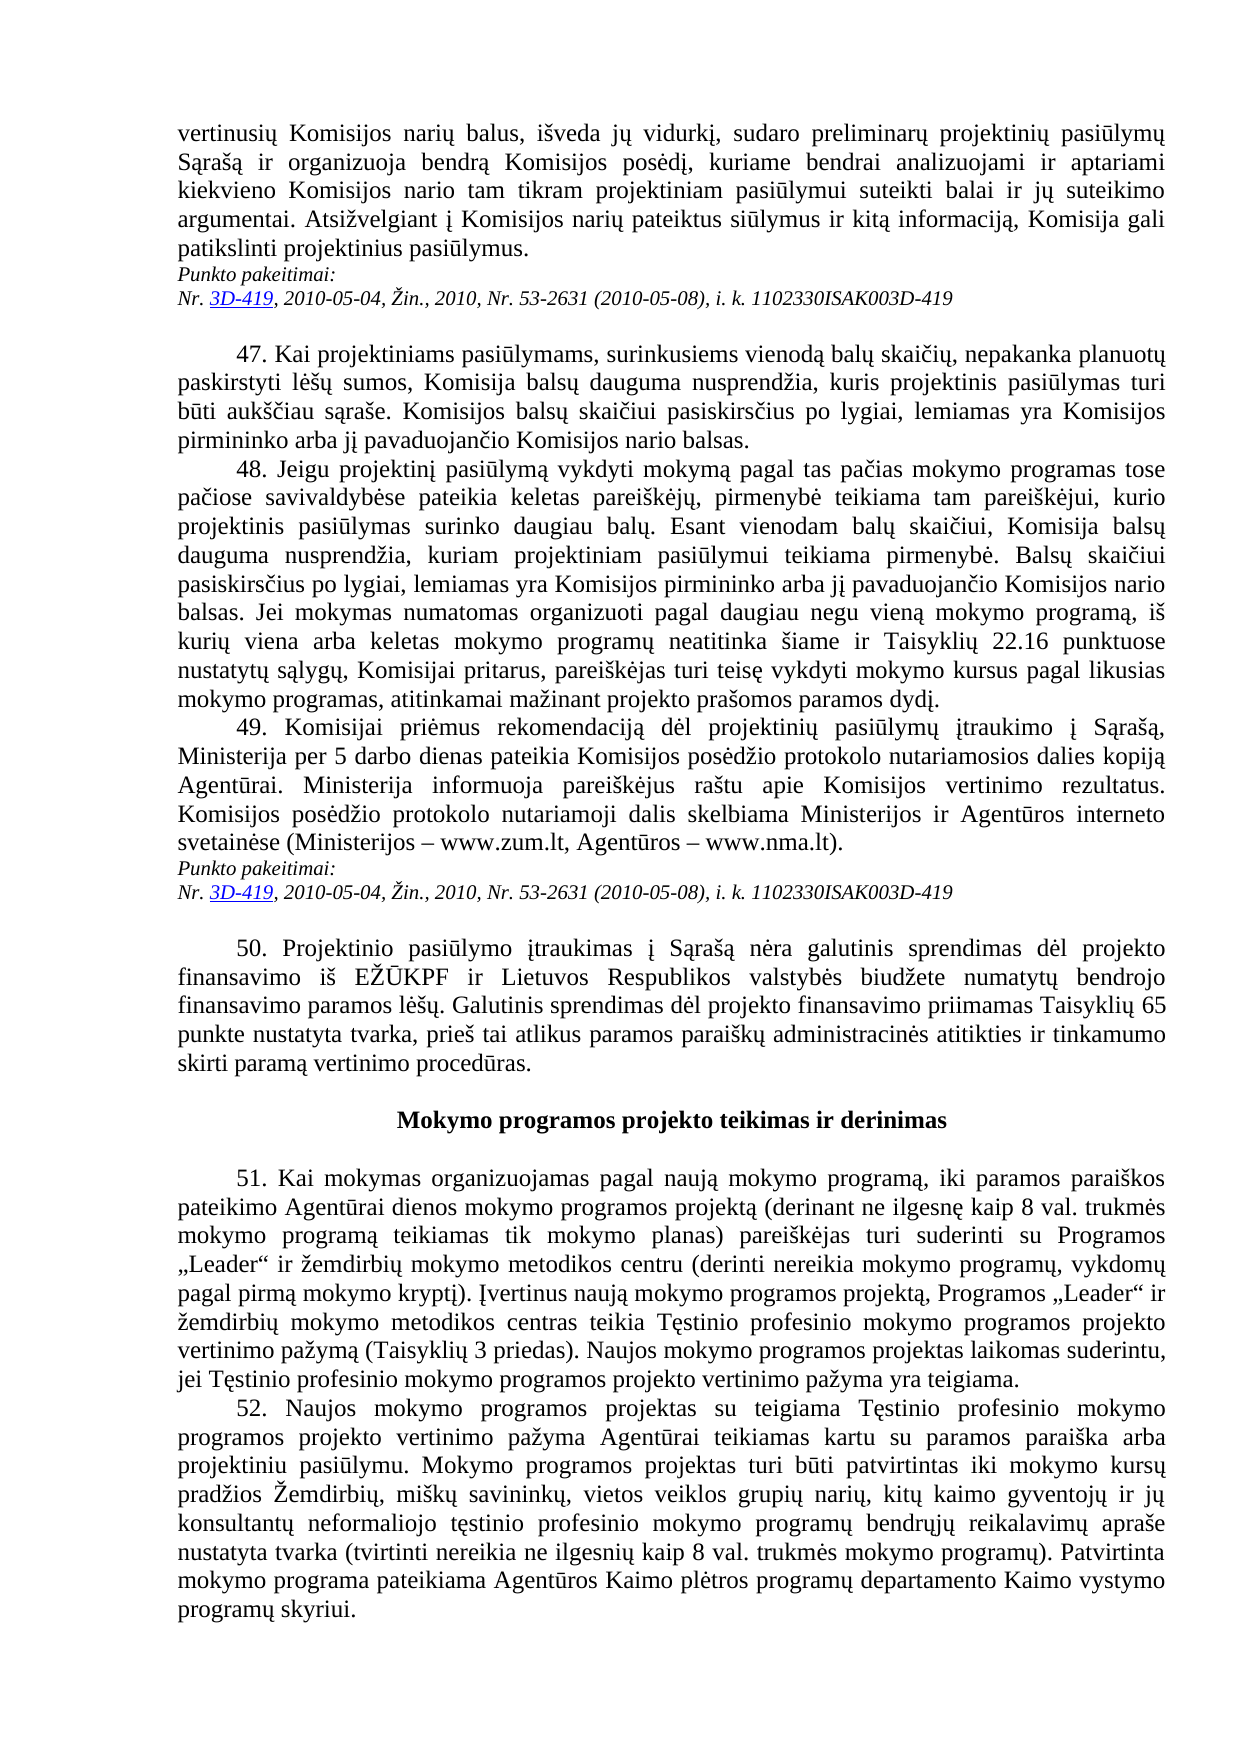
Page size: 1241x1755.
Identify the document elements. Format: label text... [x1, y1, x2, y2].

text Punkto pakeitimai: [177, 262, 1166, 286]
text Nr. 3D-419, 2010-05-04, Žin., 2010, Nr. 53-2631 (2010-05-08), i. k. 1102330ISAK003D-419 [177, 286, 1166, 310]
text 52. Naujos mokymo programos projektas su teigiama Tęstinio profesinio mokymo programos projekto vertinimo pažyma Agentūrai teikiamas kartu su paramos paraiška arba projektiniu pasiūlymu. Mokymo programos projektas turi būti patvirtintas iki mokymo kursų pradžios Žemdirbių, miškų savininkų, vietos veiklos grupių narių, kitų kaimo gyventojų ir jų konsultantų neformaliojo tęstinio profesinio mokymo programų bendrųjų reikalavimų apraše nustatyta tvarka (tvirtinti nereikia ne ilgesnių kaip 8 val. trukmės mokymo programų). Patvirtinta mokymo programa pateikiama Agentūros Kaimo plėtros programų departamento Kaimo vystymo programų skyriui. [177, 1393, 1166, 1623]
text vertinusių Komisijos narių balus, išveda jų vidurkį, sudaro preliminarų projektinių pasiūlymų Sąrašą ir organizuoja bendrą Komisijos posėdį, kuriame bendrai analizuojami ir aptariami kiekvieno Komisijos nario tam tikram projektiniam pasiūlymui suteikti balai ir jų suteikimo argumentai. Atsižvelgiant į Komisijos narių pateiktus siūlymus ir kitą informaciją, Komisija gali patikslinti projektinius pasiūlymus. [177, 118, 1166, 262]
text Punkto pakeitimai: [177, 856, 1166, 880]
text 50. Projektinio pasiūlymo įtraukimas į Sąrašą nėra galutinis sprendimas dėl projekto finansavimo iš EŽŪKPF ir Lietuvos Respublikos valstybės biudžete numatytų bendrojo finansavimo paramos lėšų. Galutinis sprendimas dėl projekto finansavimo priimamas Taisyklių 65 punkte nustatyta tvarka, prieš tai atlikus paramos paraiškų administracinės atitikties ir tinkamumo skirti paramą vertinimo procedūras. [177, 933, 1166, 1077]
text 49. Komisijai priėmus rekomendaciją dėl projektinių pasiūlymų įtraukimo į Sąrašą, Ministerija per 5 darbo dienas pateikia Komisijos posėdžio protokolo nutariamosios dalies kopiją Agentūrai. Ministerija informuoja pareiškėjus raštu apie Komisijos vertinimo rezultatus. Komisijos posėdžio protokolo nutariamoji dalis skelbiama Ministerijos ir Agentūros interneto svetainėse (Ministerijos – www.zum.lt, Agentūros – www.nma.lt). [177, 712, 1166, 856]
text Mokymo programos projekto teikimas ir derinimas [177, 1106, 1166, 1134]
text 47. Kai projektiniams pasiūlymams, surinkusiems vienodą balų skaičių, nepakanka planuotų paskirstyti lėšų sumos, Komisija balsų dauguma nusprendžia, kuris projektinis pasiūlymas turi būti aukščiau sąraše. Komisijos balsų skaičiui pasiskirsčius po lygiai, lemiamas yra Komisijos pirmininko arba jį pavaduojančio Komisijos nario balsas. [177, 339, 1166, 454]
text Nr. 3D-419, 2010-05-04, Žin., 2010, Nr. 53-2631 (2010-05-08), i. k. 1102330ISAK003D-419 [177, 880, 1166, 904]
text 48. Jeigu projektinį pasiūlymą vykdyti mokymą pagal tas pačias mokymo programas tose pačiose savivaldybėse pateikia keletas pareiškėjų, pirmenybė teikiama tam pareiškėjui, kurio projektinis pasiūlymas surinko daugiau balų. Esant vienodam balų skaičiui, Komisija balsų dauguma nusprendžia, kuriam projektiniam pasiūlymui teikiama pirmenybė. Balsų skaičiui pasiskirsčius po lygiai, lemiamas yra Komisijos pirmininko arba jį pavaduojančio Komisijos nario balsas. Jei mokymas numatomas organizuoti pagal daugiau negu vieną mokymo programą, iš kurių viena arba keletas mokymo programų neatitinka šiame ir Taisyklių 22.16 punktuose nustatytų sąlygų, Komisijai pritarus, pareiškėjas turi teisę vykdyti mokymo kursus pagal likusias mokymo programas, atitinkamai mažinant projekto prašomos paramos dydį. [177, 454, 1166, 712]
text 51. Kai mokymas organizuojamas pagal naują mokymo programą, iki paramos paraiškos pateikimo Agentūrai dienos mokymo programos projektą (derinant ne ilgesnę kaip 8 val. trukmės mokymo programą teikiamas tik mokymo planas) pareiškėjas turi suderinti su Programos „Leader“ ir žemdirbių mokymo metodikos centru (derinti nereikia mokymo programų, vykdomų pagal pirmą mokymo kryptį). Įvertinus naują mokymo programos projektą, Programos „Leader“ ir žemdirbių mokymo metodikos centras teikia Tęstinio profesinio mokymo programos projekto vertinimo pažymą (Taisyklių 3 priedas). Naujos mokymo programos projektas laikomas suderintu, jei Tęstinio profesinio mokymo programos projekto vertinimo pažyma yra teigiama. [177, 1163, 1166, 1393]
